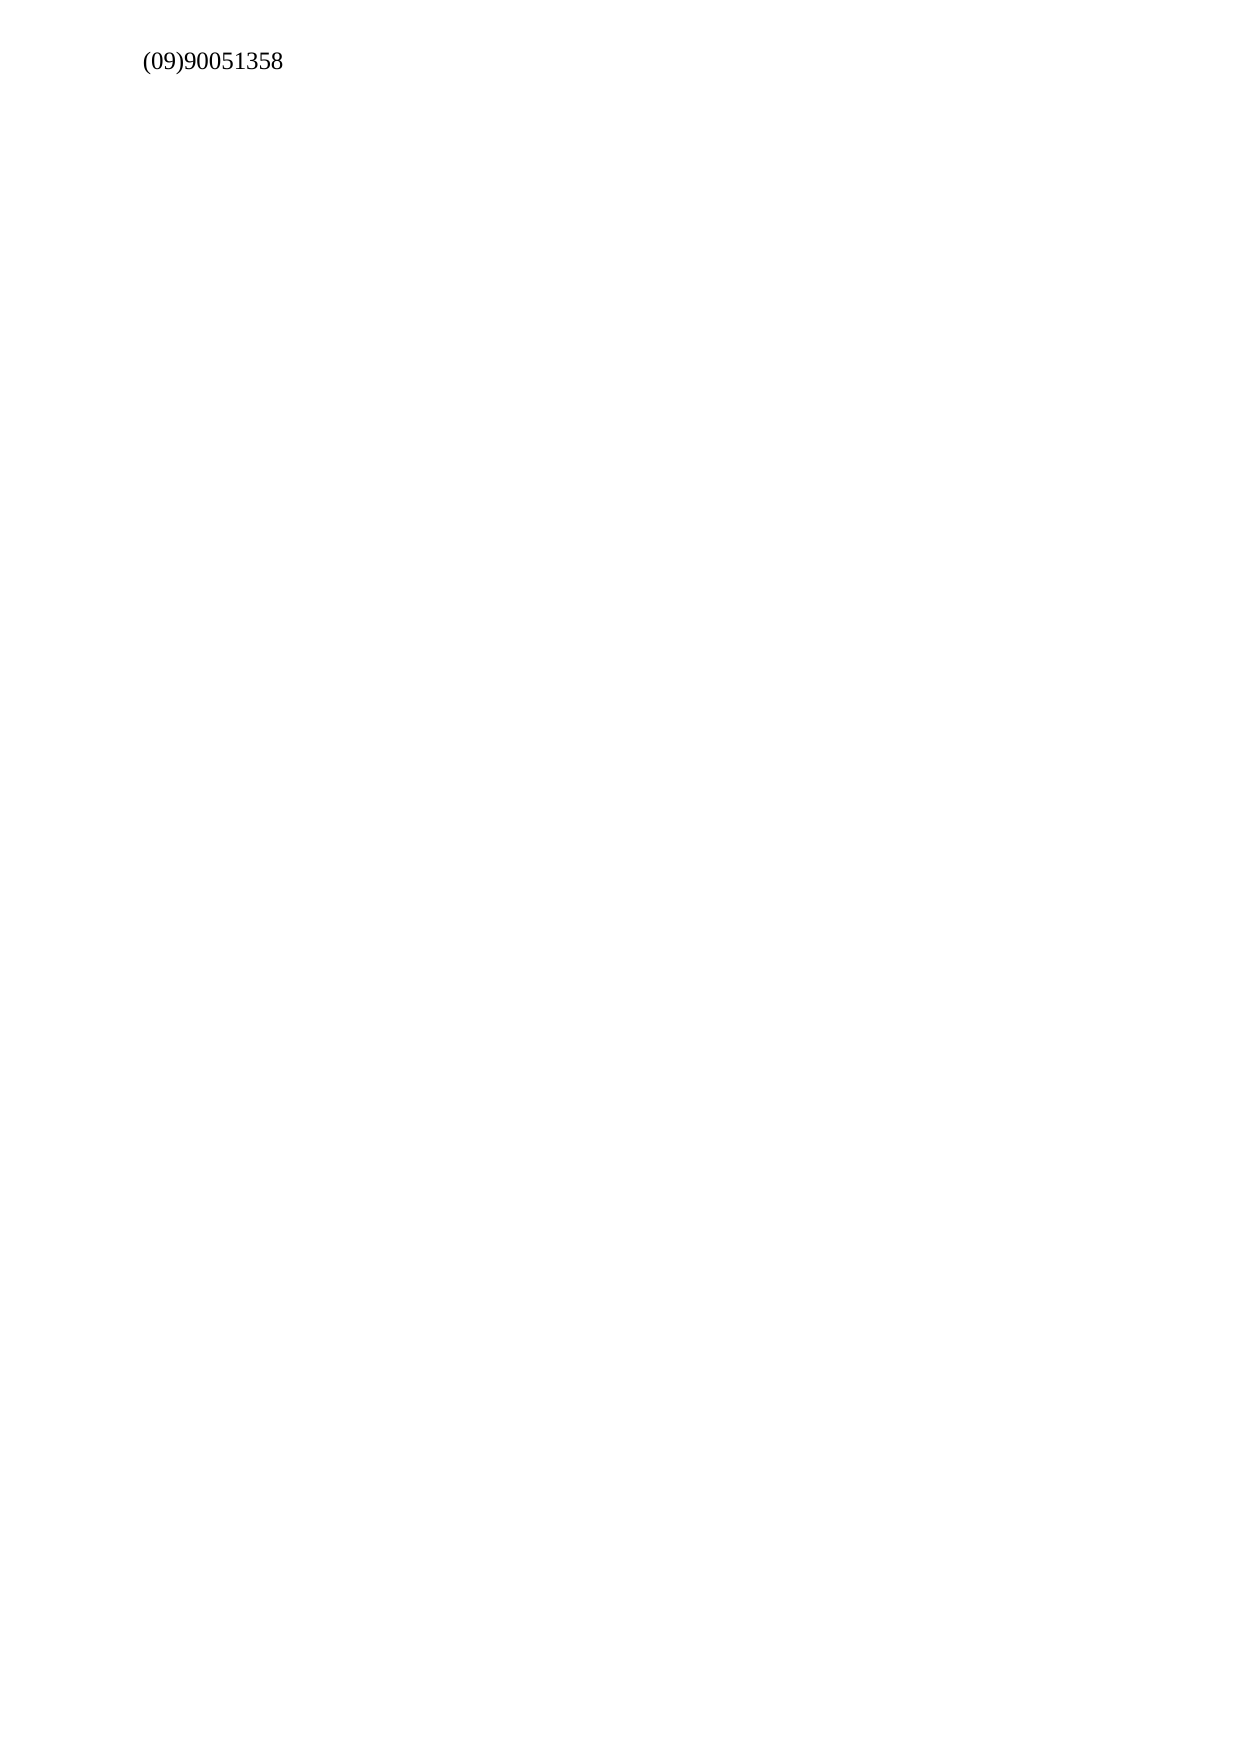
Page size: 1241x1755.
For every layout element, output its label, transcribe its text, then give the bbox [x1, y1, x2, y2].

text (09)90051358 [143, 46, 645, 74]
